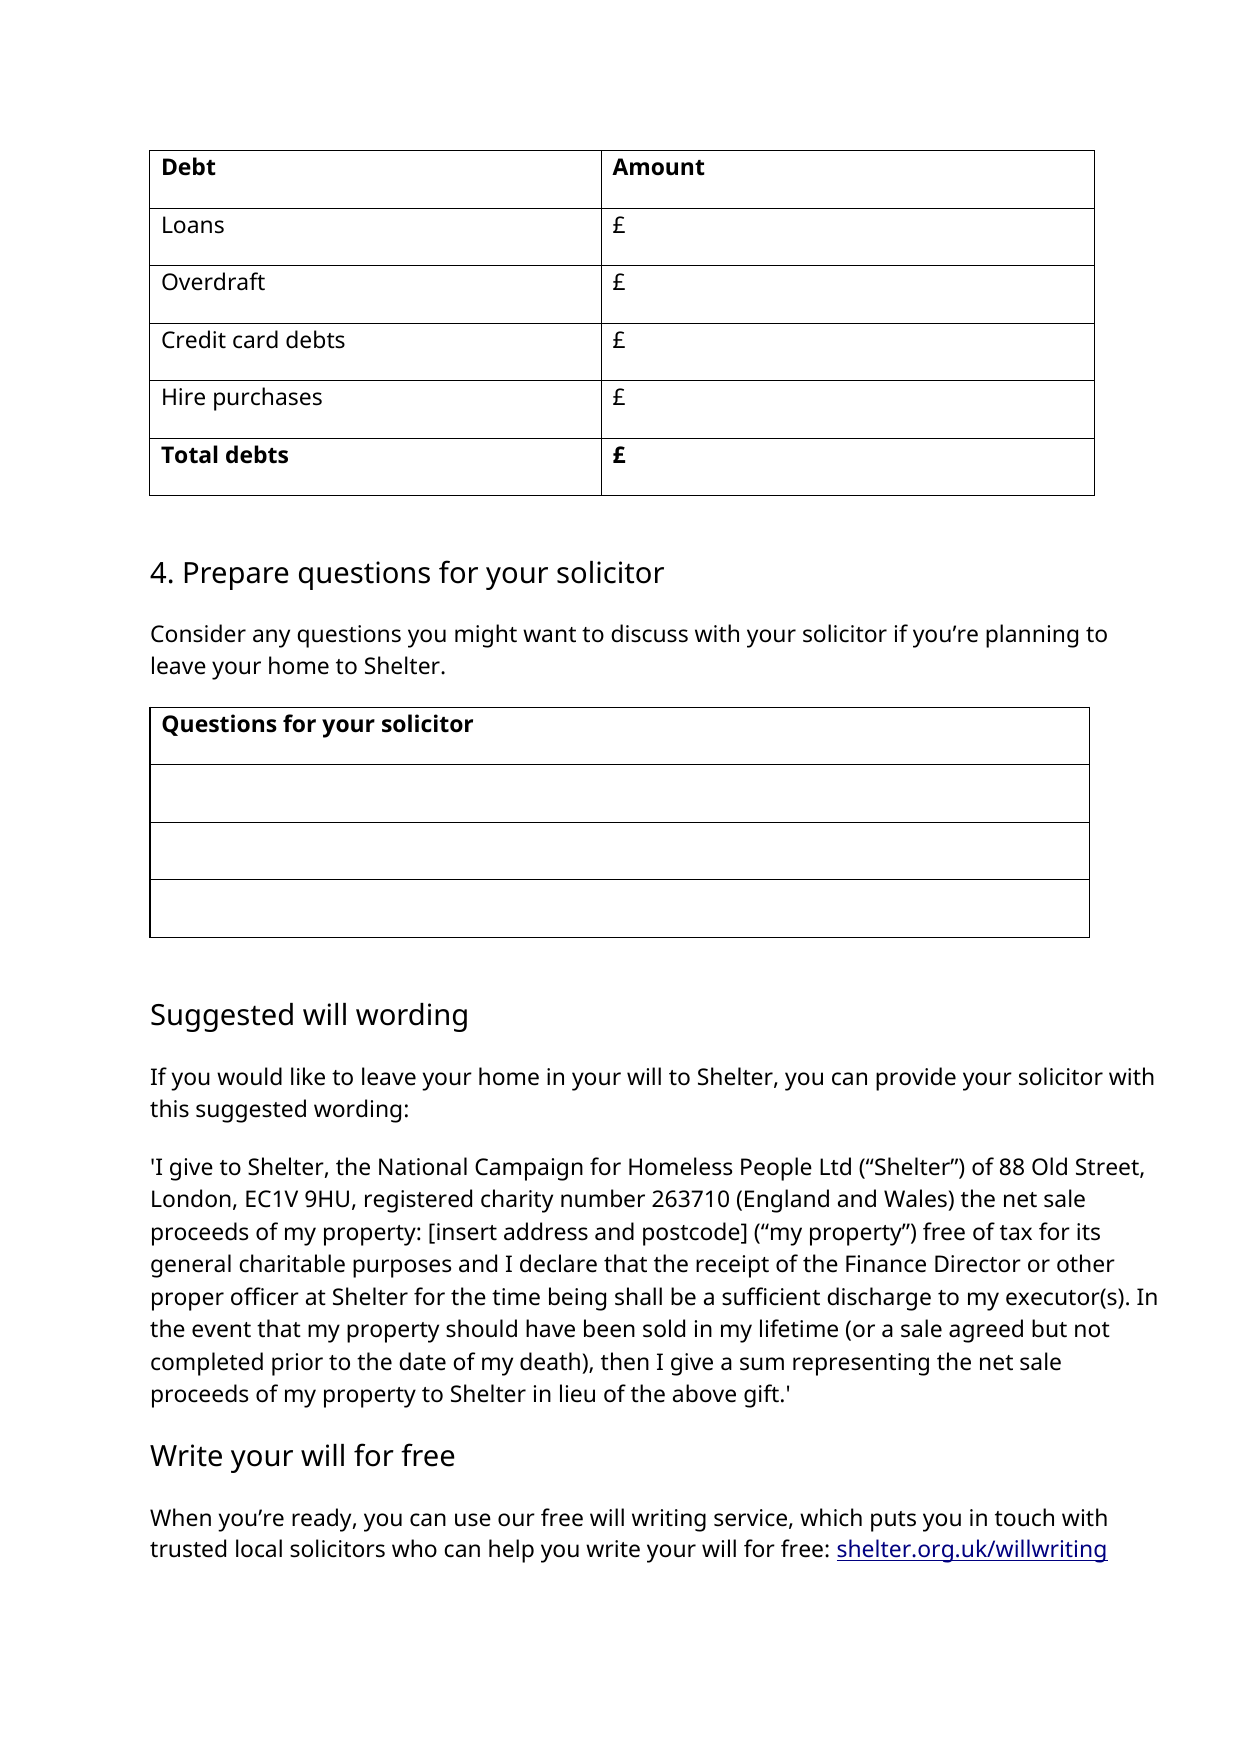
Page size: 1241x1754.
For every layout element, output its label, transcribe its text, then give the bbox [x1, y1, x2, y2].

table_cell Credit card debts [150, 324, 601, 380]
text 'I give to Shelter, the National Campaign for Homeless People Ltd (“Shelter”) of 88 Old Street, London, EC1V 9HU, registered charity number 263710 (England and Wales) the net sale proceeds of my property: [insert address and postcode] (“my property”) free of tax for its general charitable purposes and I declare that the receipt of the Finance Director or other proper officer at Shelter for the time being shall be a sufficient discharge to my executor(s). In the event that my property should have been sold in my lifetime (or a sale agreed but not completed prior to the date of my death), then I give a sum representing the net sale proceeds of my property to Shelter in lieu of the above gift.' [150, 1150, 1165, 1409]
table_cell [151, 765, 1089, 822]
table_cell Overdraft [150, 266, 601, 322]
table_cell [151, 823, 1089, 879]
table_cell £ [602, 266, 1094, 322]
table_header Questions for your solicitor [151, 708, 1089, 764]
table_cell [151, 880, 1089, 937]
table_header Debt [150, 151, 601, 207]
table_cell £ [602, 439, 1094, 495]
text Consider any questions you might want to discuss with your solicitor if you’re planning to leave your home to Shelter. [150, 618, 1165, 681]
table_cell Loans [150, 209, 601, 265]
text When you’re ready, you can use our free will writing service, which puts you in touch with trusted local solicitors who can help you write your will for free: shelter.org.uk/willwriting [150, 1502, 1165, 1564]
table_cell £ [602, 324, 1094, 380]
table_cell £ [602, 209, 1094, 265]
table_cell Total debts [150, 439, 601, 495]
subtitle Suggested will wording [150, 994, 1165, 1034]
subtitle 4. Prepare questions for your solicitor [150, 553, 1165, 592]
table_cell £ [602, 381, 1094, 437]
table_header Amount [602, 151, 1094, 207]
text If you would like to leave your home in your will to Shelter, you can provide your solicitor with this suggested wording: [150, 1060, 1165, 1124]
subtitle Write your will for free [150, 1435, 1165, 1475]
table_cell Hire purchases [150, 381, 601, 437]
